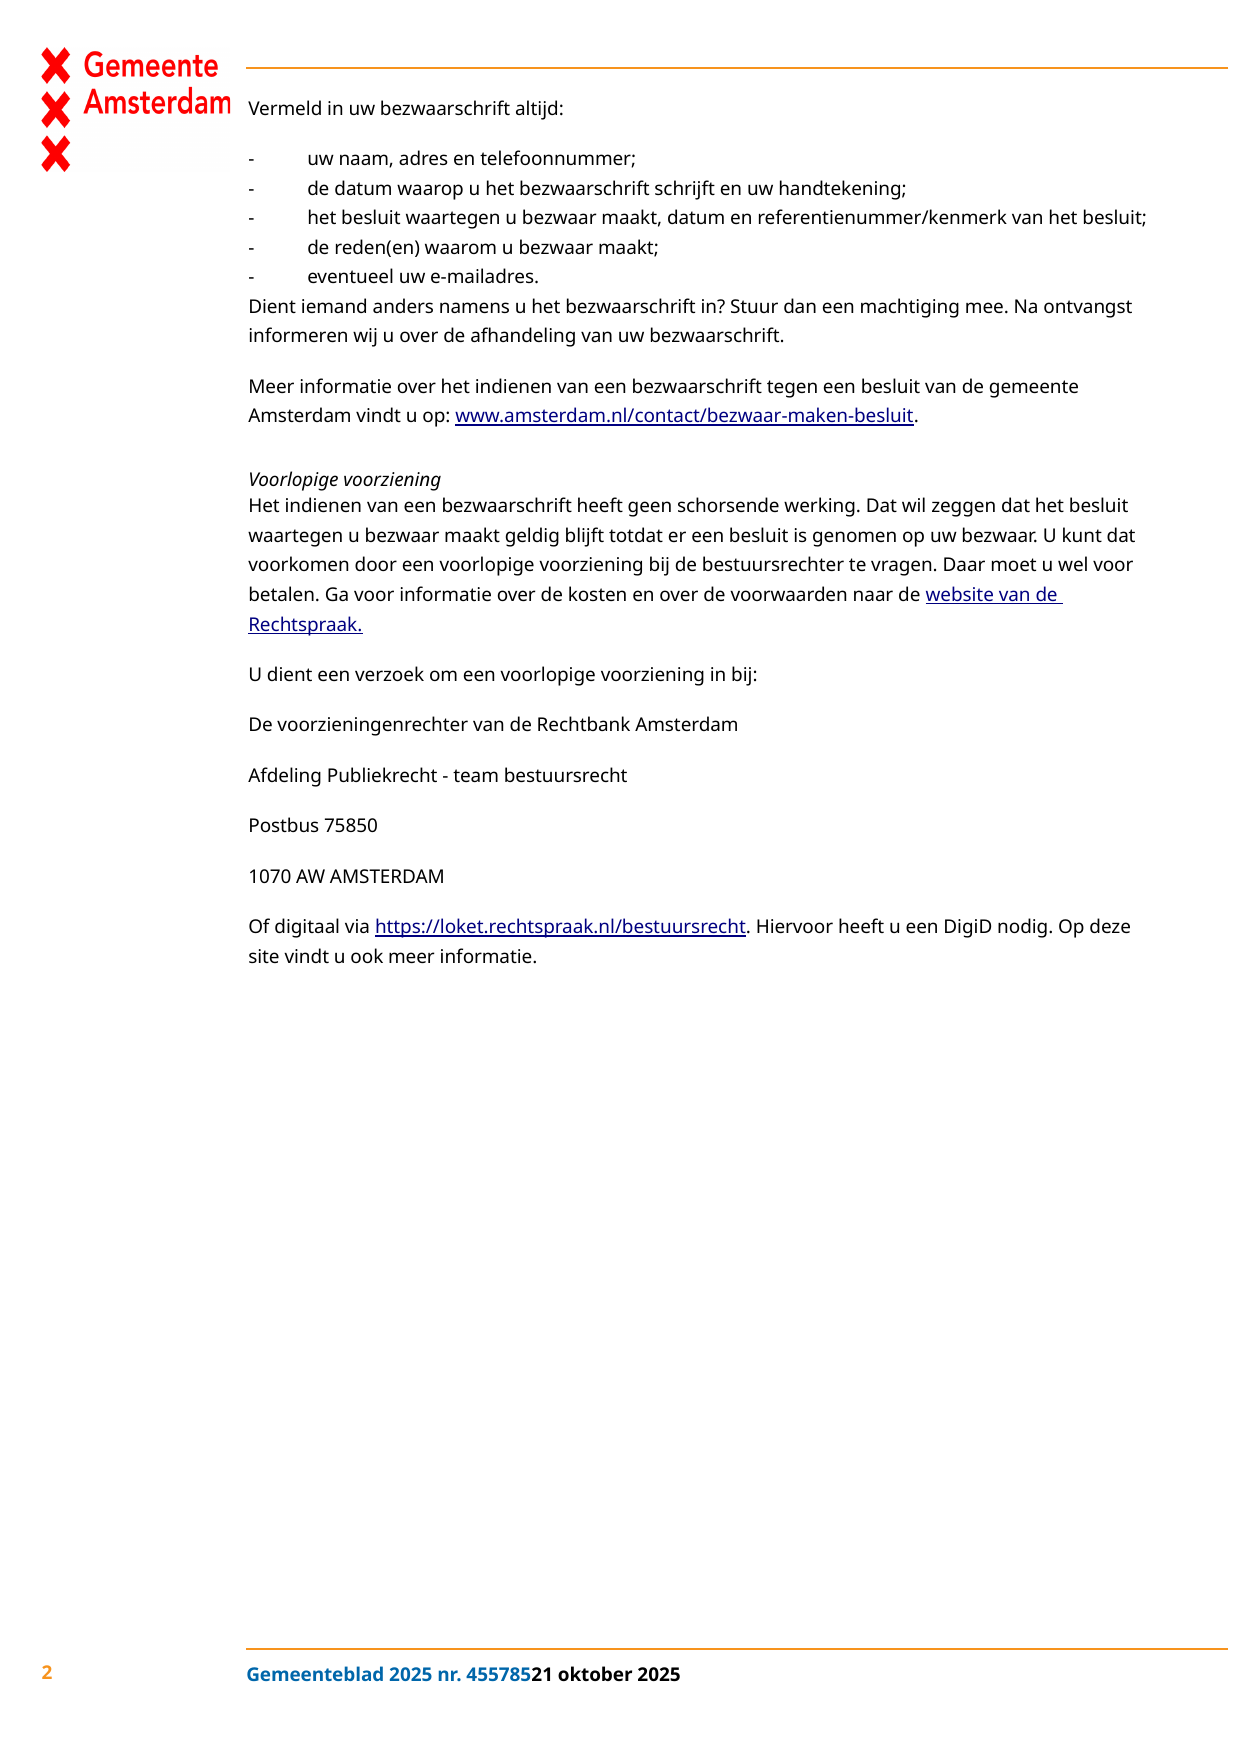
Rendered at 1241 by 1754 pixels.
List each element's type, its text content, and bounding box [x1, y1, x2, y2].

text Postbus 75850 [248, 812, 1152, 838]
text Dient iemand anders namens u het bezwaarschrift in? Stuur dan een machtiging mee. Na ontvangst informeren wij u over de afhandeling van uw bezwaarschrift. [248, 293, 1152, 348]
text Meer informatie over het indienen van een bezwaarschrift tegen een besluit van de gemeente Amsterdam vindt u op: www.amsterdam.nl/contact/bezwaar-maken-besluit. [248, 373, 1152, 428]
list de datum waarop u het bezwaarschrift schrijft en uw handtekening; [248, 175, 1152, 201]
list de reden(en) waarom u bezwaar maakt; [248, 234, 1152, 260]
text De voorzieningenrechter van de Rechtbank Amsterdam [248, 712, 1152, 737]
text Vermeld in uw bezwaarschrift altijd: [248, 95, 1152, 121]
text U dient een verzoek om een voorlopige voorziening in bij: [248, 661, 1152, 687]
text Het indienen van een bezwaarschrift heeft geen schorsende werking. Dat wil zeggen dat het besluit waartegen u bezwaar maakt geldig blijft totdat er een besluit is genomen op uw bezwaar. U kunt dat voorkomen door een voorlopige voorziening bij de bestuursrechter te vragen. Daar moet u wel voor betalen. Ga voor informatie over de kosten en over de voorwaarden naar de website van de Rechtspraak. [248, 492, 1152, 636]
text 1070 AW AMSTERDAM [248, 863, 1152, 888]
text Of digitaal via https://loket.rechtspraak.nl/bestuursrecht. Hiervoor heeft u een DigiD nodig. Op deze site vindt u ook meer informatie. [248, 913, 1152, 968]
list eventueel uw e-mailadres. [248, 263, 1152, 289]
picture [41, 47, 231, 172]
text Voorlopige voorziening [248, 467, 1152, 492]
list het besluit waartegen u bezwaar maakt, datum en referentienummer/kenmerk van het besluit; [248, 204, 1152, 230]
list uw naam, adres en telefoonnummer; [248, 145, 1152, 171]
text Afdeling Publiekrecht - team bestuursrecht [248, 762, 1152, 788]
